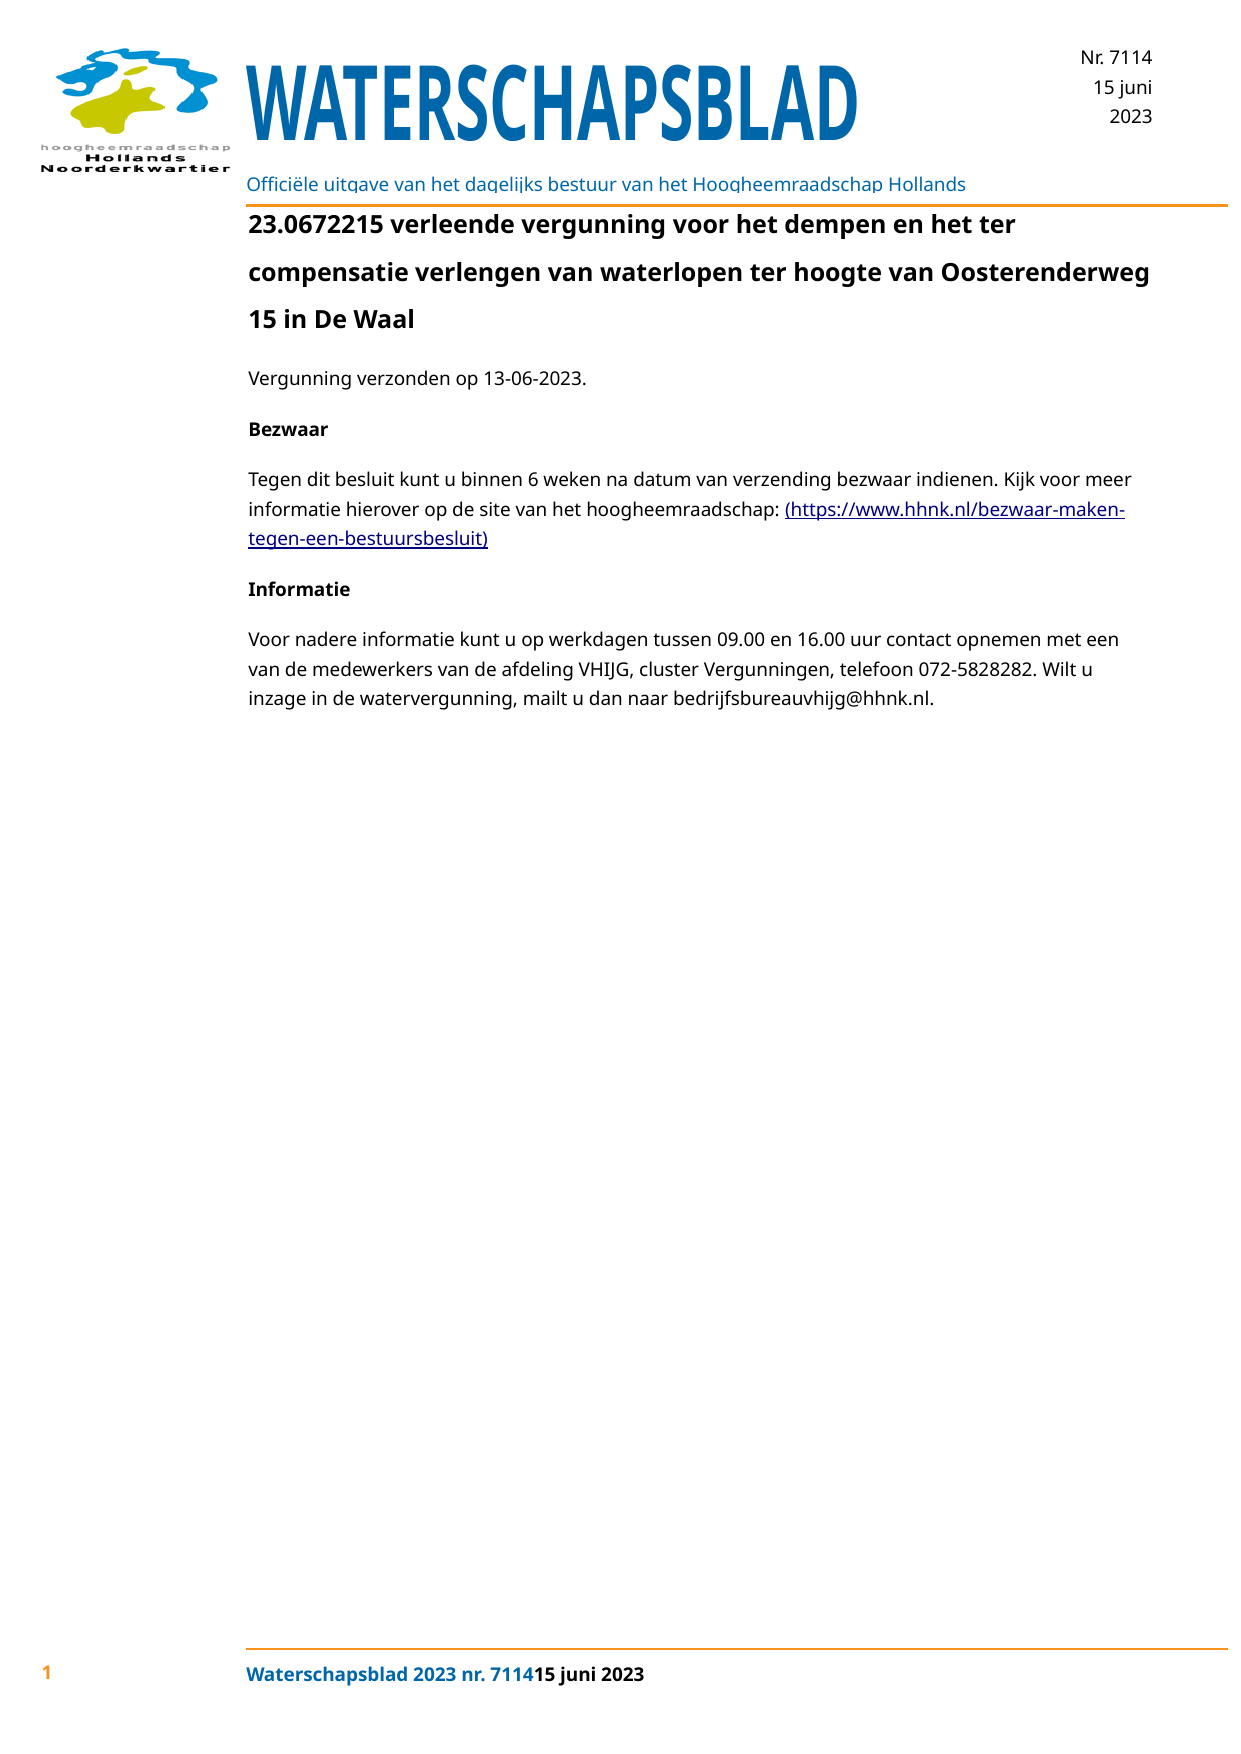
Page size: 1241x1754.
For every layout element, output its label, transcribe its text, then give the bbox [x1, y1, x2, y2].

text Bezwaar [248, 416, 1152, 442]
text Informatie [248, 576, 1152, 602]
text Tegen dit besluit kunt u binnen 6 weken na datum van verzending bezwaar indienen. Kijk voor meer informatie hierover op de site van het hoogheemraadschap: (https://www.hhnk.nl/bezwaar-maken-tegen-een-bestuursbesluit) [248, 466, 1152, 551]
text Vergunning verzonden op 13-06-2023. [248, 366, 1152, 391]
text Voor nadere informatie kunt u op werkdagen tussen 09.00 en 16.00 uur contact opnemen met een van de medewerkers van de afdeling VHIJG, cluster Vergunningen, telefoon 072-5828282. Wilt u inzage in de watervergunning, mailt u dan naar bedrijfsbureauvhijg@hhnk.nl. [248, 626, 1152, 711]
text 23.0672215 verleende vergunning voor het dempen en het ter compensatie verlengen van waterlopen ter hoogte van Oosterenderweg 15 in De Waal [248, 207, 1152, 336]
picture [41, 47, 231, 172]
